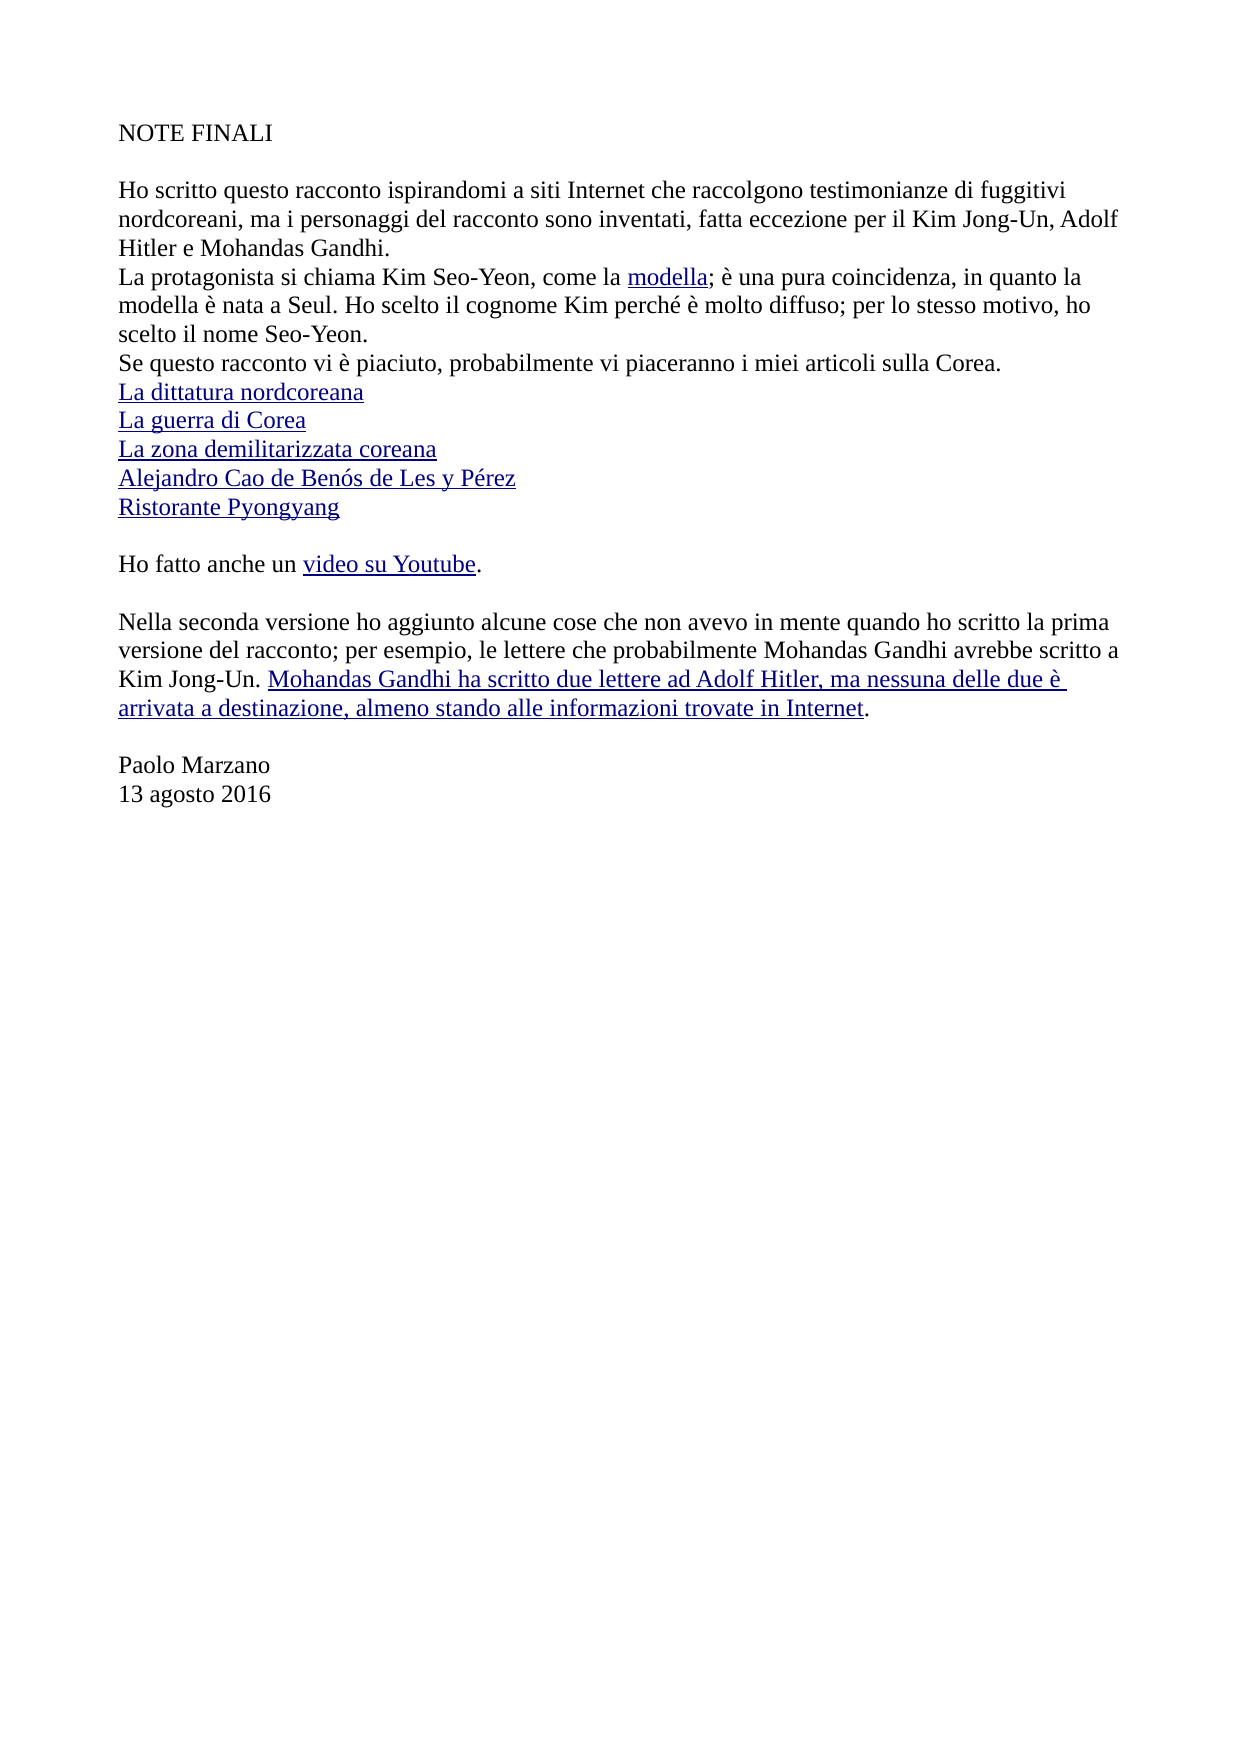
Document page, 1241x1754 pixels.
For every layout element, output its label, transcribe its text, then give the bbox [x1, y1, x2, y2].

text Ho scritto questo racconto ispirandomi a siti Internet che raccolgono testimonianze di fuggitivi nordcoreani, ma i personaggi del racconto sono inventati, fatta eccezione per il Kim Jong-Un, Adolf Hitler e Mohandas Gandhi. [118, 176, 1122, 262]
text La zona demilitarizzata coreana [118, 434, 1122, 463]
text NOTE FINALI [118, 118, 1122, 147]
text Ho fatto anche un video su Youtube. [118, 549, 1122, 578]
text La dittatura nordcoreana [118, 377, 1122, 406]
text Ristorante Pyongyang [118, 492, 1122, 521]
text La guerra di Corea [118, 406, 1122, 434]
text Nella seconda versione ho aggiunto alcune cose che non avevo in mente quando ho scritto la prima versione del racconto; per esempio, le lettere che probabilmente Mohandas Gandhi avrebbe scritto a Kim Jong-Un. Mohandas Gandhi ha scritto due lettere ad Adolf Hitler, ma nessuna delle due è arrivata a destinazione, almeno stando alle informazioni trovate in Internet. [118, 607, 1122, 722]
text 13 agosto 2016 [118, 779, 1122, 808]
text Se questo racconto vi è piaciuto, probabilmente vi piaceranno i miei articoli sulla Corea. [118, 348, 1122, 377]
text La protagonista si chiama Kim Seo-Yeon, come la modella; è una pura coincidenza, in quanto la modella è nata a Seul. Ho scelto il cognome Kim perché è molto diffuso; per lo stesso motivo, ho scelto il nome Seo-Yeon. [118, 262, 1122, 348]
text Paolo Marzano [118, 751, 1122, 779]
text Alejandro Cao de Benós de Les y Pérez [118, 463, 1122, 492]
